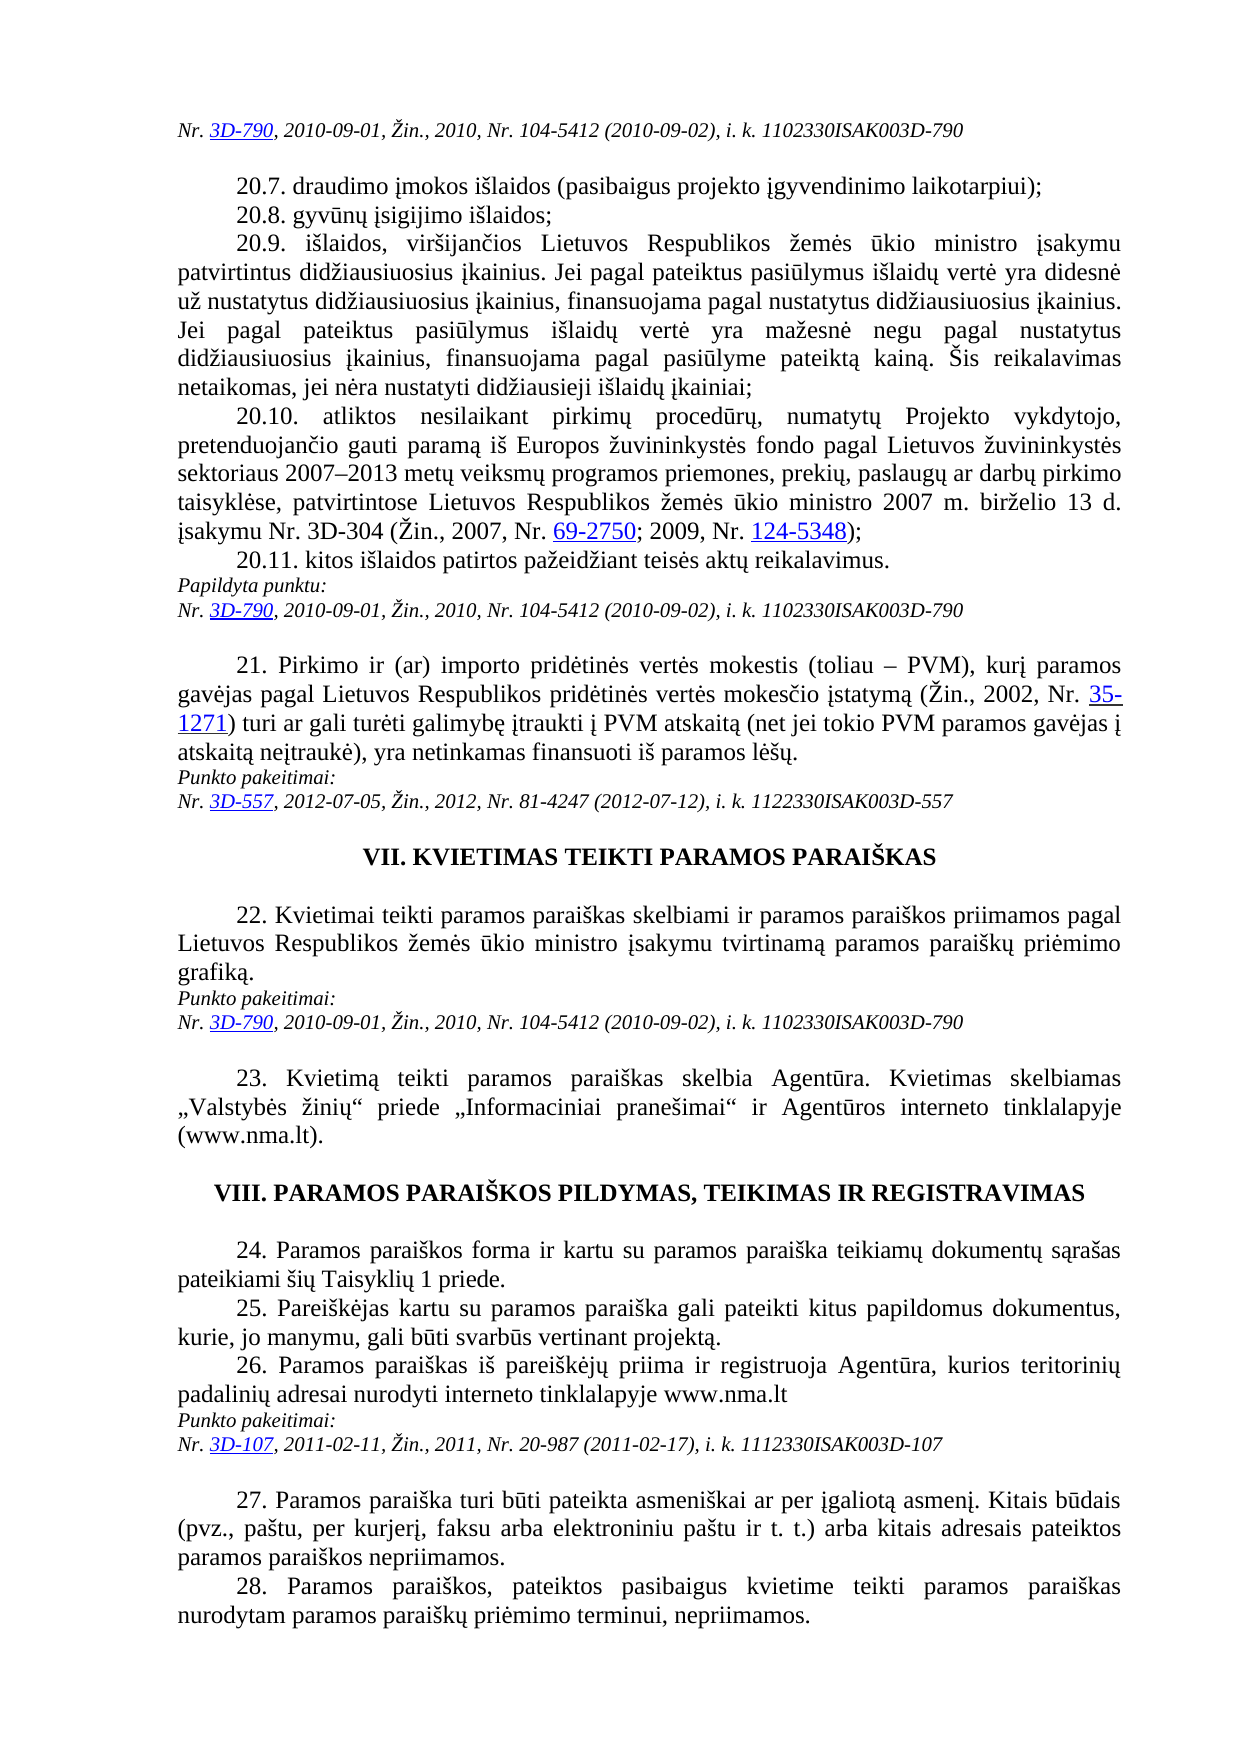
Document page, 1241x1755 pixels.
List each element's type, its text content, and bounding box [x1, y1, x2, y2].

text 21. Pirkimo ir (ar) importo pridėtinės vertės mokestis (toliau – PVM), kurį paramos gavėjas pagal Lietuvos Respublikos pridėtinės vertės mokesčio įstatymą (Žin., 2002, Nr. 35-1271) turi ar gali turėti galimybę įtraukti į PVM atskaitą (net jei tokio PVM paramos gavėjas į atskaitą neįtraukė), yra netinkamas finansuoti iš paramos lėšų. [177, 650, 1122, 765]
text 26. Paramos paraiškas iš pareiškėjų priima ir registruoja Agentūra, kurios teritorinių padalinių adresai nurodyti interneto tinklalapyje www.nma.lt [177, 1350, 1122, 1408]
text 20.8. gyvūnų įsigijimo išlaidos; [177, 200, 1122, 228]
text Punkto pakeitimai: [177, 765, 1122, 789]
text Papildyta punktu: [177, 573, 1122, 597]
text 20.10. atliktos nesilaikant pirkimų procedūrų, numatytų Projekto vykdytojo, pretenduojančio gauti paramą iš Europos žuvininkystės fondo pagal Lietuvos žuvininkystės sektoriaus 2007–2013 metų veiksmų programos priemones, prekių, paslaugų ar darbų pirkimo taisyklėse, patvirtintose Lietuvos Respublikos žemės ūkio ministro 2007 m. birželio 13 d. įsakymu Nr. 3D-304 (Žin., 2007, Nr. 69-2750; 2009, Nr. 124-5348); [177, 401, 1122, 545]
text 22. Kvietimai teikti paramos paraiškas skelbiami ir paramos paraiškos priimamos pagal Lietuvos Respublikos žemės ūkio ministro įsakymu tvirtinamą paramos paraiškų priėmimo grafiką. [177, 900, 1122, 986]
text 20.7. draudimo įmokos išlaidos (pasibaigus projekto įgyvendinimo laikotarpiui); [177, 171, 1122, 200]
text 28. Paramos paraiškos, pateiktos pasibaigus kvietime teikti paramos paraiškas nurodytam paramos paraiškų priėmimo terminui, nepriimamos. [177, 1571, 1122, 1628]
text Nr. 3D-557, 2012-07-05, Žin., 2012, Nr. 81-4247 (2012-07-12), i. k. 1122330ISAK003D-557 [177, 789, 1122, 813]
text Nr. 3D-790, 2010-09-01, Žin., 2010, Nr. 104-5412 (2010-09-02), i. k. 1102330ISAK003D-790 [177, 1010, 1122, 1034]
text 24. Paramos paraiškos forma ir kartu su paramos paraiška teikiamų dokumentų sąrašas pateikiami šių Taisyklių 1 priede. [177, 1235, 1122, 1293]
text 27. Paramos paraiška turi būti pateikta asmeniškai ar per įgaliotą asmenį. Kitais būdais (pvz., paštu, per kurjerį, faksu arba elektroniniu paštu ir t. t.) arba kitais adresais pateiktos paramos paraiškos nepriimamos. [177, 1485, 1122, 1571]
text 20.9. išlaidos, viršijančios Lietuvos Respublikos žemės ūkio ministro įsakymu patvirtintus didžiausiuosius įkainius. Jei pagal pateiktus pasiūlymus išlaidų vertė yra didesnė už nustatytus didžiausiuosius įkainius, finansuojama pagal nustatytus didžiausiuosius įkainius. Jei pagal pateiktus pasiūlymus išlaidų vertė yra mažesnė negu pagal nustatytus didžiausiuosius įkainius, finansuojama pagal pasiūlyme pateiktą kainą. Šis reikalavimas netaikomas, jei nėra nustatyti didžiausieji išlaidų įkainiai; [177, 228, 1122, 401]
text Nr. 3D-107, 2011-02-11, Žin., 2011, Nr. 20-987 (2011-02-17), i. k. 1112330ISAK003D-107 [177, 1432, 1122, 1456]
text VIII. paramos PARAIŠKOS PILDYMAS, TEIKIMAS IR REGISTRAVIMAS [177, 1178, 1122, 1207]
text Nr. 3D-790, 2010-09-01, Žin., 2010, Nr. 104-5412 (2010-09-02), i. k. 1102330ISAK003D-790 [177, 118, 1122, 142]
text Nr. 3D-790, 2010-09-01, Žin., 2010, Nr. 104-5412 (2010-09-02), i. k. 1102330ISAK003D-790 [177, 597, 1122, 622]
text 25. Pareiškėjas kartu su paramos paraiška gali pateikti kitus papildomus dokumentus, kurie, jo manymu, gali būti svarbūs vertinant projektą. [177, 1293, 1122, 1350]
text Punkto pakeitimai: [177, 1408, 1122, 1432]
text 20.11. kitos išlaidos patirtos pažeidžiant teisės aktų reikalavimus. [177, 545, 1122, 573]
text VII. KVIETIMAS TEIKTI paramos PARAIŠKAS [177, 842, 1122, 871]
text 23. Kvietimą teikti paramos paraiškas skelbia Agentūra. Kvietimas skelbiamas „Valstybės žinių“ priede „Informaciniai pranešimai“ ir Agentūros interneto tinklalapyje (www.nma.lt). [177, 1063, 1122, 1149]
text Punkto pakeitimai: [177, 986, 1122, 1010]
